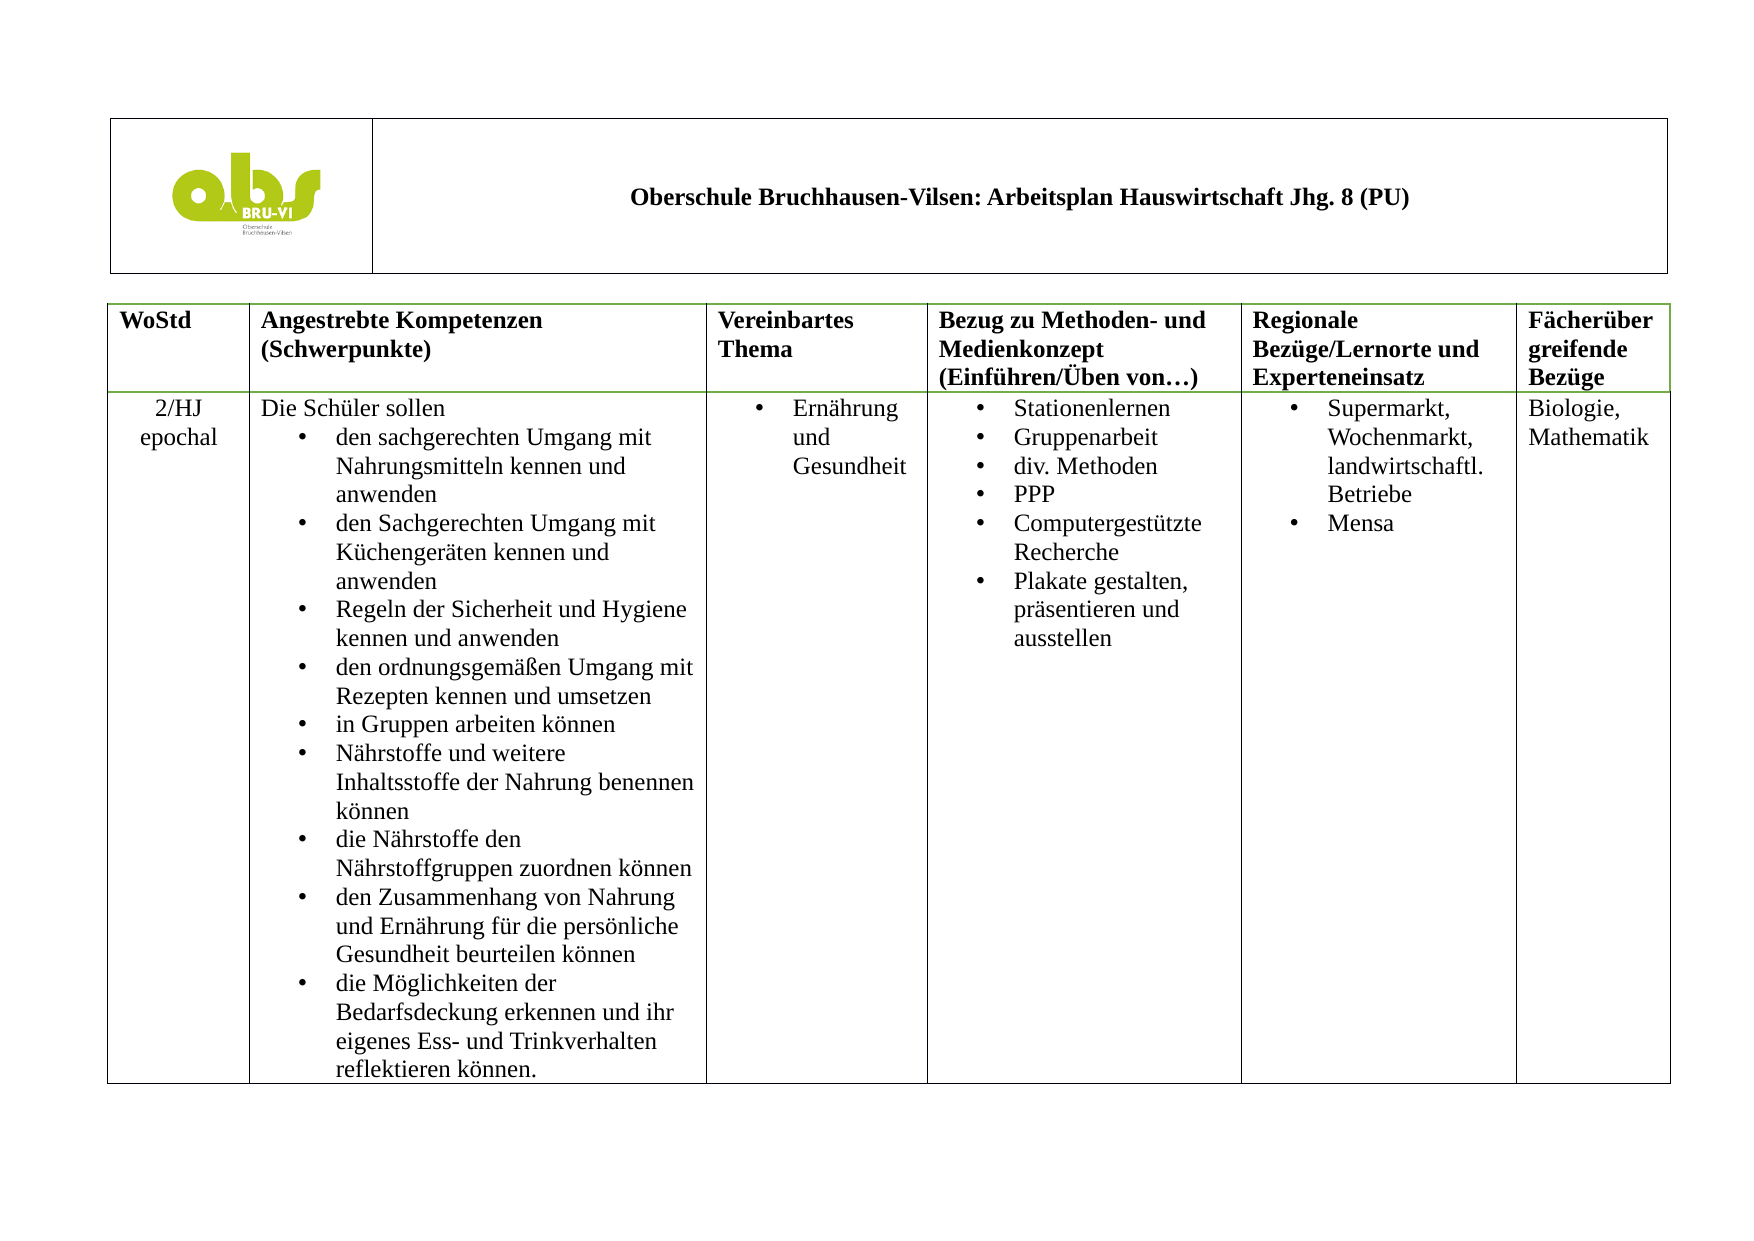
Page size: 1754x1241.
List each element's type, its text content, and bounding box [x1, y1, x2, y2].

table_header Regionale Bezüge/Lernorte und Experteneinsatz [1242, 305, 1516, 391]
table_cell Supermarkt, Wochenmarkt, landwirtschaftl. Betriebe Mensa [1242, 393, 1516, 1083]
table_header Vereinbartes Thema [707, 305, 927, 391]
picture [172, 119, 321, 268]
table_header [111, 119, 372, 273]
table_header Oberschule Bruchhausen-Vilsen: Arbeitsplan Hauswirtschaft Jhg. 8 (PU) [373, 119, 1667, 273]
table_header Bezug zu Methoden- und Medienkonzept (Einführen/Üben von…) [928, 305, 1241, 391]
table_header Angestrebte Kompetenzen (Schwerpunkte) [250, 305, 706, 391]
table_cell Ernährung und Gesundheit [707, 393, 927, 1083]
table_cell Stationenlernen Gruppenarbeit div. Methoden PPP Computergestützte Recherche Plakate gestalten, präsentieren und ausstellen [928, 393, 1241, 1083]
table_cell Biologie, Mathematik [1517, 393, 1670, 1083]
table_header WoStd [108, 305, 249, 391]
table_header Fächerübergreifende Bezüge [1517, 305, 1669, 391]
table_cell Die Schüler sollen den sachgerechten Umgang mit Nahrungsmitteln kennen und anwenden den Sachgerechten Umgang mit Küchengeräten kennen und anwenden Regeln der Sicherheit und Hygiene kennen und anwenden den ordnungsgemäßen Umgang mit Rezepten kennen und umsetzen in Gruppen arbeiten können Nährstoffe und weitere Inhaltsstoffe der Nahrung benennen können die Nährstoffe den Nährstoffgruppen zuordnen können den Zusammenhang von Nahrung und Ernährung für die persönliche Gesundheit beurteilen können die Möglichkeiten der Bedarfsdeckung erkennen und ihr eigenes Ess- und Trinkverhalten reflektieren können. [250, 393, 706, 1083]
table_cell 2/HJ epochal [108, 393, 249, 1083]
